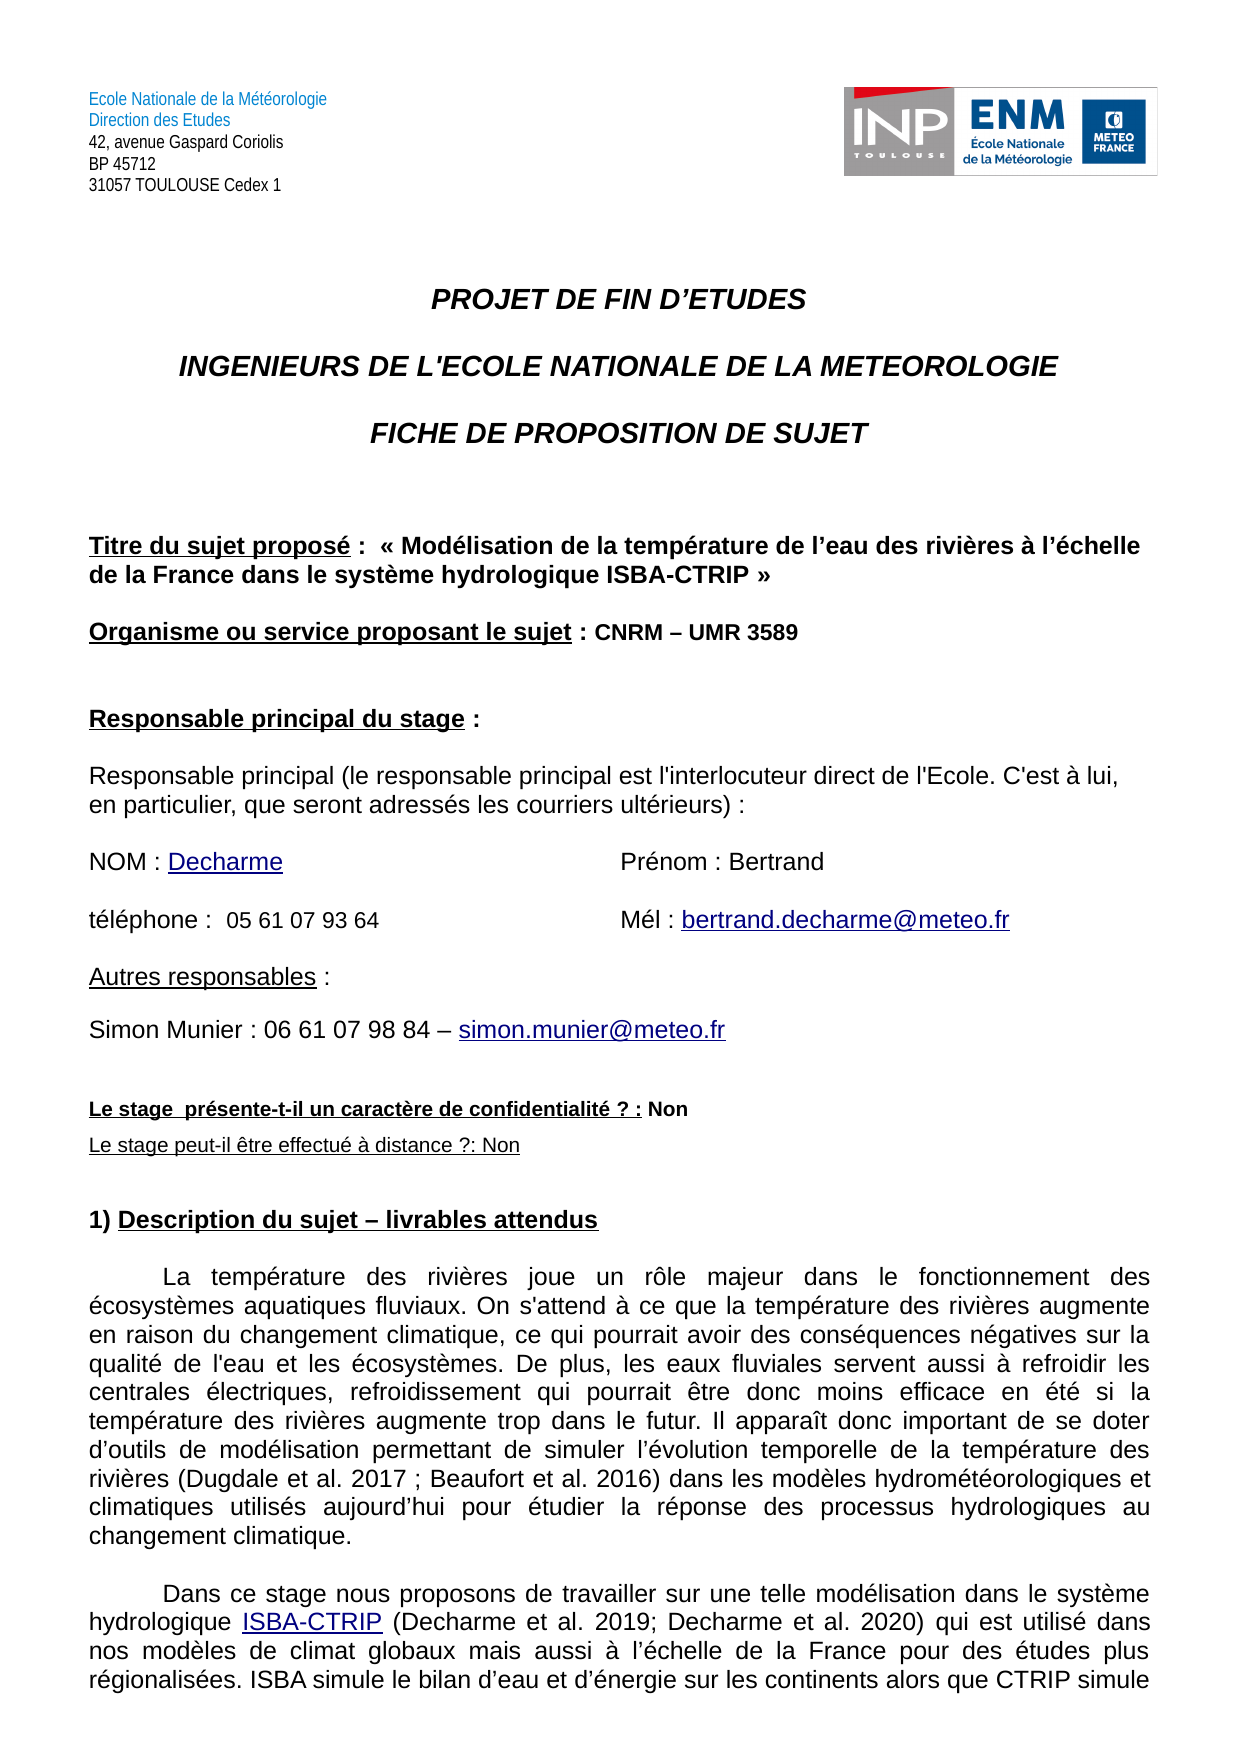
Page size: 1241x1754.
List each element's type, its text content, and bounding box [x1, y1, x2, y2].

text PROJET DE FIN D’ETUDES INGENIEURS DE L'ECOLE NATIONALE DE LA METEOROLOGIE [88, 282, 1152, 382]
text Dans ce stage nous proposons de travailler sur une telle modélisation dans le système hydrologique ISBA-CTRIP (Decharme et al. 2019; Decharme et al. 2020)⁠ qui est utilisé dans nos modèles de climat globaux mais aussi à l’échelle de la France pour des études plus régionalisées. ISBA simule le bilan d’eau et d’énergie sur les continents alors que CTRIP simule [88, 1578, 1152, 1693]
text téléphone : 05 61 07 93 64 Mél : bertrand.decharme@meteo.fr [88, 905, 1152, 933]
text La température des rivières joue un rôle majeur dans le fonctionnement des écosystèmes aquatiques fluviaux. On s'attend à ce que la température des rivières augmente en raison du changement climatique, ce qui pourrait avoir des conséquences négatives sur la qualité de l'eau et les écosystèmes. De plus, les eaux fluviales servent aussi à refroidir les centrales électriques, refroidissement qui pourrait être donc moins efficace en été si la température des rivières augmente trop dans le futur. Il apparaît donc important de se doter d’outils de modélisation permettant de simuler l’évolution temporelle de la température des rivières (Dugdale et al. 2017 ; Beaufort et al. 2016)⁠ dans les modèles hydrométéorologiques et climatiques utilisés aujourd’hui pour étudier la réponse des processus hydrologiques au changement climatique. [88, 1262, 1152, 1550]
text Direction des Etudes [88, 109, 844, 131]
text NOM : Decharme Prénom : Bertrand [88, 847, 1152, 876]
text Titre du sujet proposé : « Modélisation de la température de l’eau des rivières à l’échelle de la France dans le système hydrologique ISBA-CTRIP » [88, 531, 1152, 588]
text Responsable principal (le responsable principal est l'interlocuteur direct de l'Ecole. C'est à lui, en particulier, que seront adressés les courriers ultérieurs) : [88, 761, 1152, 818]
text BP 45712 [88, 152, 844, 174]
text Simon Munier : 06 61 07 98 84 – simon.munier@meteo.fr [88, 1015, 1152, 1044]
text 42, avenue Gaspard Coriolis [88, 131, 844, 152]
text Ecole Nationale de la Météorologie [88, 88, 844, 109]
picture [844, 87, 1158, 176]
text FICHE DE PROPOSITION DE SUJET [88, 416, 1152, 449]
text 31057 TOULOUSE Cedex 1 [88, 174, 1152, 196]
text Organisme ou service proposant le sujet : CNRM – UMR 3589 [88, 617, 1152, 646]
text Le stage peut-il être effectué à distance ?: Non [88, 1133, 1152, 1157]
text Responsable principal du stage : [88, 703, 1152, 732]
text 1) Description du sujet – livrables attendus [88, 1205, 1152, 1233]
text Le stage présente-t-il un caractère de confidentialité ? : Non [88, 1096, 1152, 1120]
text Autres responsables : [88, 962, 1152, 991]
